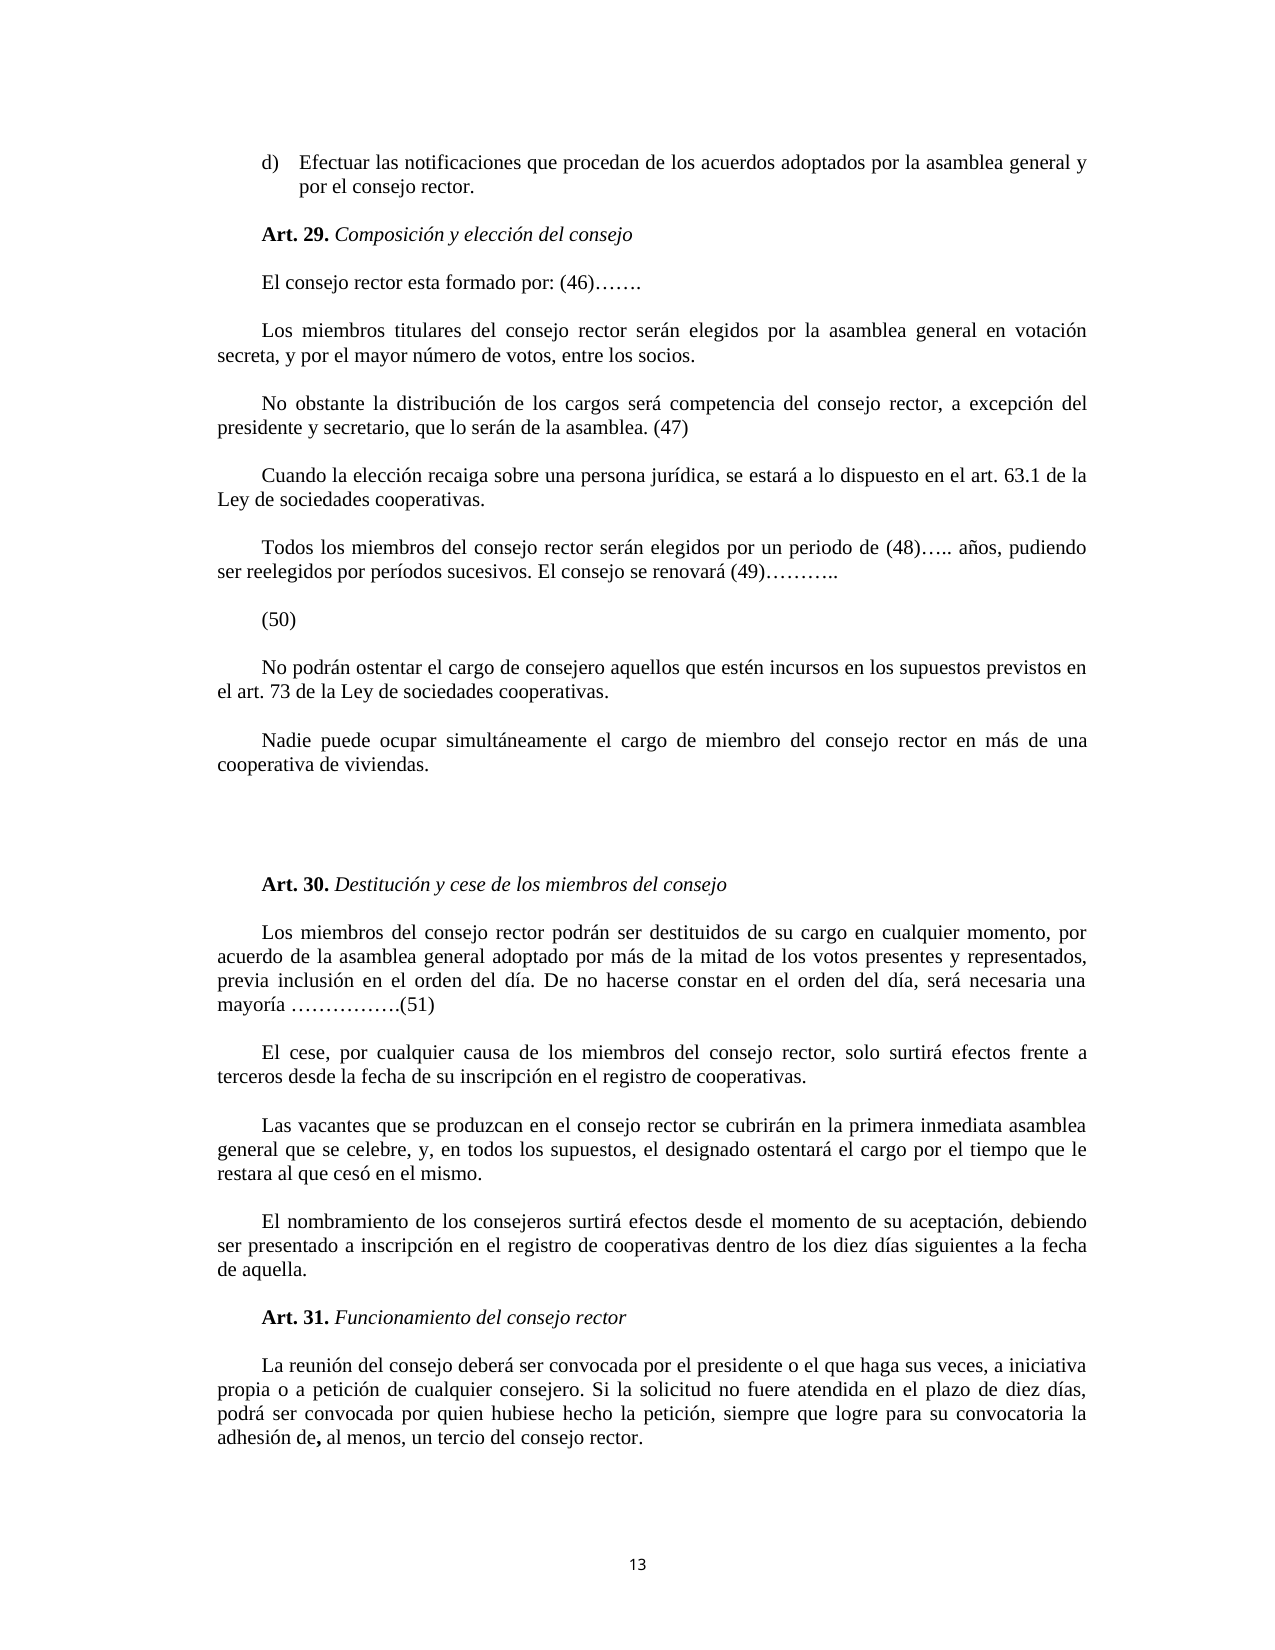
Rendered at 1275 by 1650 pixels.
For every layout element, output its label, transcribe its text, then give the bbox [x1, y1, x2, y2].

text No obstante la distribución de los cargos será competencia del consejo rector, a excepción del presidente y secretario, que lo serán de la asamblea. (47) [217, 391, 1088, 439]
text Art. 30. Destitución y cese de los miembros del consejo [217, 872, 1088, 896]
text Todos los miembros del consejo rector serán elegidos por un periodo de (48)….. años, pudiendo ser reelegidos por períodos sucesivos. El consejo se renovará (49)……….. [217, 535, 1088, 583]
text El cese, por cualquier causa de los miembros del consejo rector, solo surtirá efectos frente a terceros desde la fecha de su inscripción en el registro de cooperativas. [217, 1040, 1088, 1088]
text Art. 31. Funcionamiento del consejo rector [217, 1305, 1088, 1329]
text (50) [217, 607, 1088, 631]
text El nombramiento de los consejeros surtirá efectos desde el momento de su aceptación, debiendo ser presentado a inscripción en el registro de cooperativas dentro de los diez días siguientes a la fecha de aquella. [217, 1209, 1088, 1281]
text Cuando la elección recaiga sobre una persona jurídica, se estará a lo dispuesto en el art. 63.1 de la Ley de sociedades cooperativas. [217, 463, 1088, 511]
text La reunión del consejo deberá ser convocada por el presidente o el que haga sus veces, a iniciativa propia o a petición de cualquier consejero. Si la solicitud no fuere atendida en el plazo de diez días, podrá ser convocada por quien hubiese hecho la petición, siempre que logre para su convocatoria la adhesión de, al menos, un tercio del consejo rector. [217, 1353, 1088, 1449]
text Nadie puede ocupar simultáneamente el cargo de miembro del consejo rector en más de una cooperativa de viviendas. [217, 727, 1088, 776]
text Art. 29. Composición y elección del consejo [217, 222, 1088, 246]
text No podrán ostentar el cargo de consejero aquellos que estén incursos en los supuestos previstos en el art. 73 de la Ley de sociedades cooperativas. [217, 655, 1088, 703]
text El consejo rector esta formado por: (46)……. [217, 270, 1088, 294]
text Los miembros titulares del consejo rector serán elegidos por la asamblea general en votación secreta, y por el mayor número de votos, entre los socios. [217, 318, 1088, 367]
text Los miembros del consejo rector podrán ser destituidos de su cargo en cualquier momento, por acuerdo de la asamblea general adoptado por más de la mitad de los votos presentes y representados, previa inclusión en el orden del día. De no hacerse constar en el orden del día, será necesaria una mayoría …………….(51) [217, 920, 1088, 1016]
text Las vacantes que se produzcan en el consejo rector se cubrirán en la primera inmediata asamblea general que se celebre, y, en todos los supuestos, el designado ostentará el cargo por el tiempo que le restara al que cesó en el mismo. [217, 1112, 1088, 1185]
list Efectuar las notificaciones que procedan de los acuerdos adoptados por la asamblea general y por el consejo rector. [261, 150, 1088, 198]
